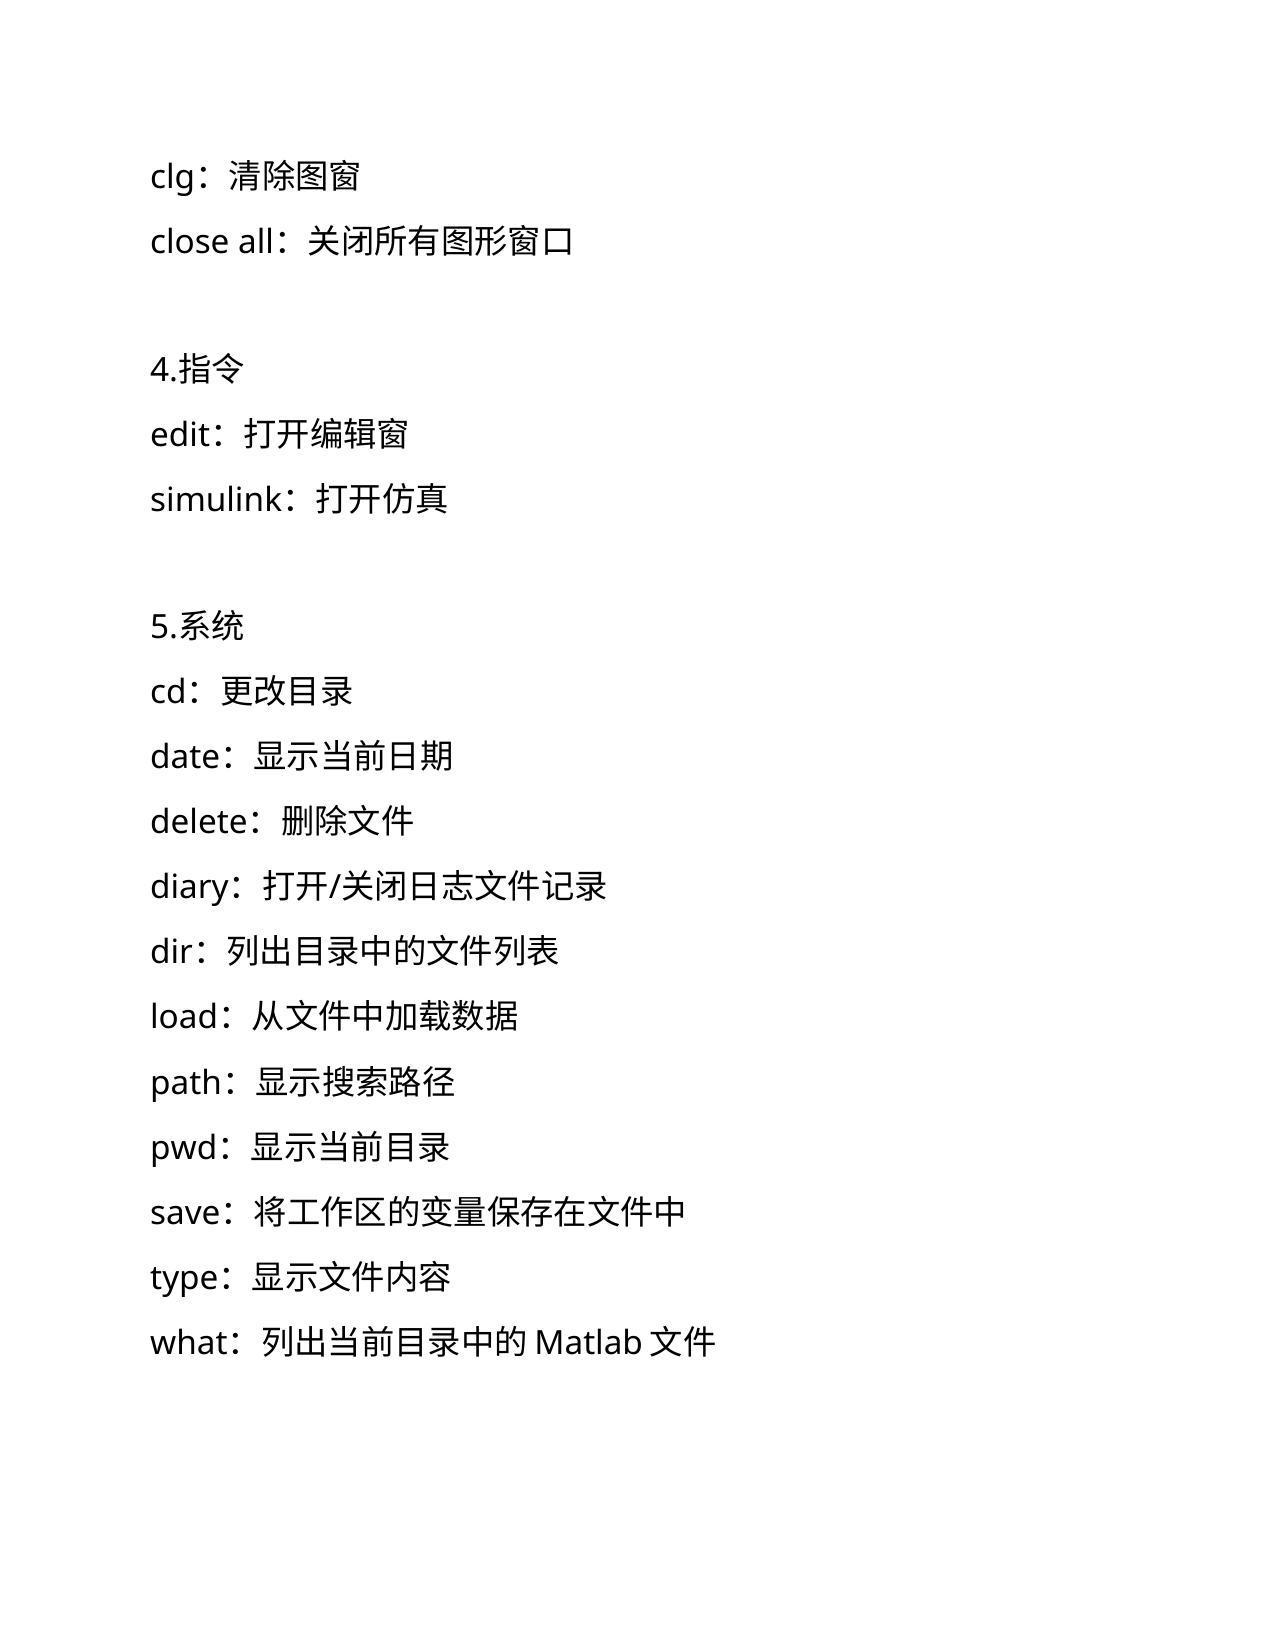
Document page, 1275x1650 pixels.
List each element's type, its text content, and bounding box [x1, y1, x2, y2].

text pwd：显示当前目录 [150, 1121, 1125, 1169]
text edit：打开编辑窗 [150, 407, 1125, 456]
text delete：删除文件 [150, 795, 1125, 843]
text load：从文件中加载数据 [150, 990, 1125, 1039]
text 4.指令 [150, 342, 1125, 391]
text diary：打开/关闭日志文件记录 [150, 860, 1125, 908]
text save：将工作区的变量保存在文件中 [150, 1186, 1125, 1234]
text cd：更改目录 [150, 665, 1125, 713]
text dir：列出目录中的文件列表 [150, 925, 1125, 974]
text 5.系统 [150, 600, 1125, 648]
text what：列出当前目录中的Matlab文件 [150, 1316, 1125, 1364]
text path：显示搜索路径 [150, 1055, 1125, 1104]
text date：显示当前日期 [150, 730, 1125, 778]
text close all：关闭所有图形窗口 [150, 215, 1125, 263]
text simulink：打开仿真 [150, 472, 1125, 521]
text clg：清除图窗 [150, 150, 1125, 198]
text type：显示文件内容 [150, 1251, 1125, 1299]
